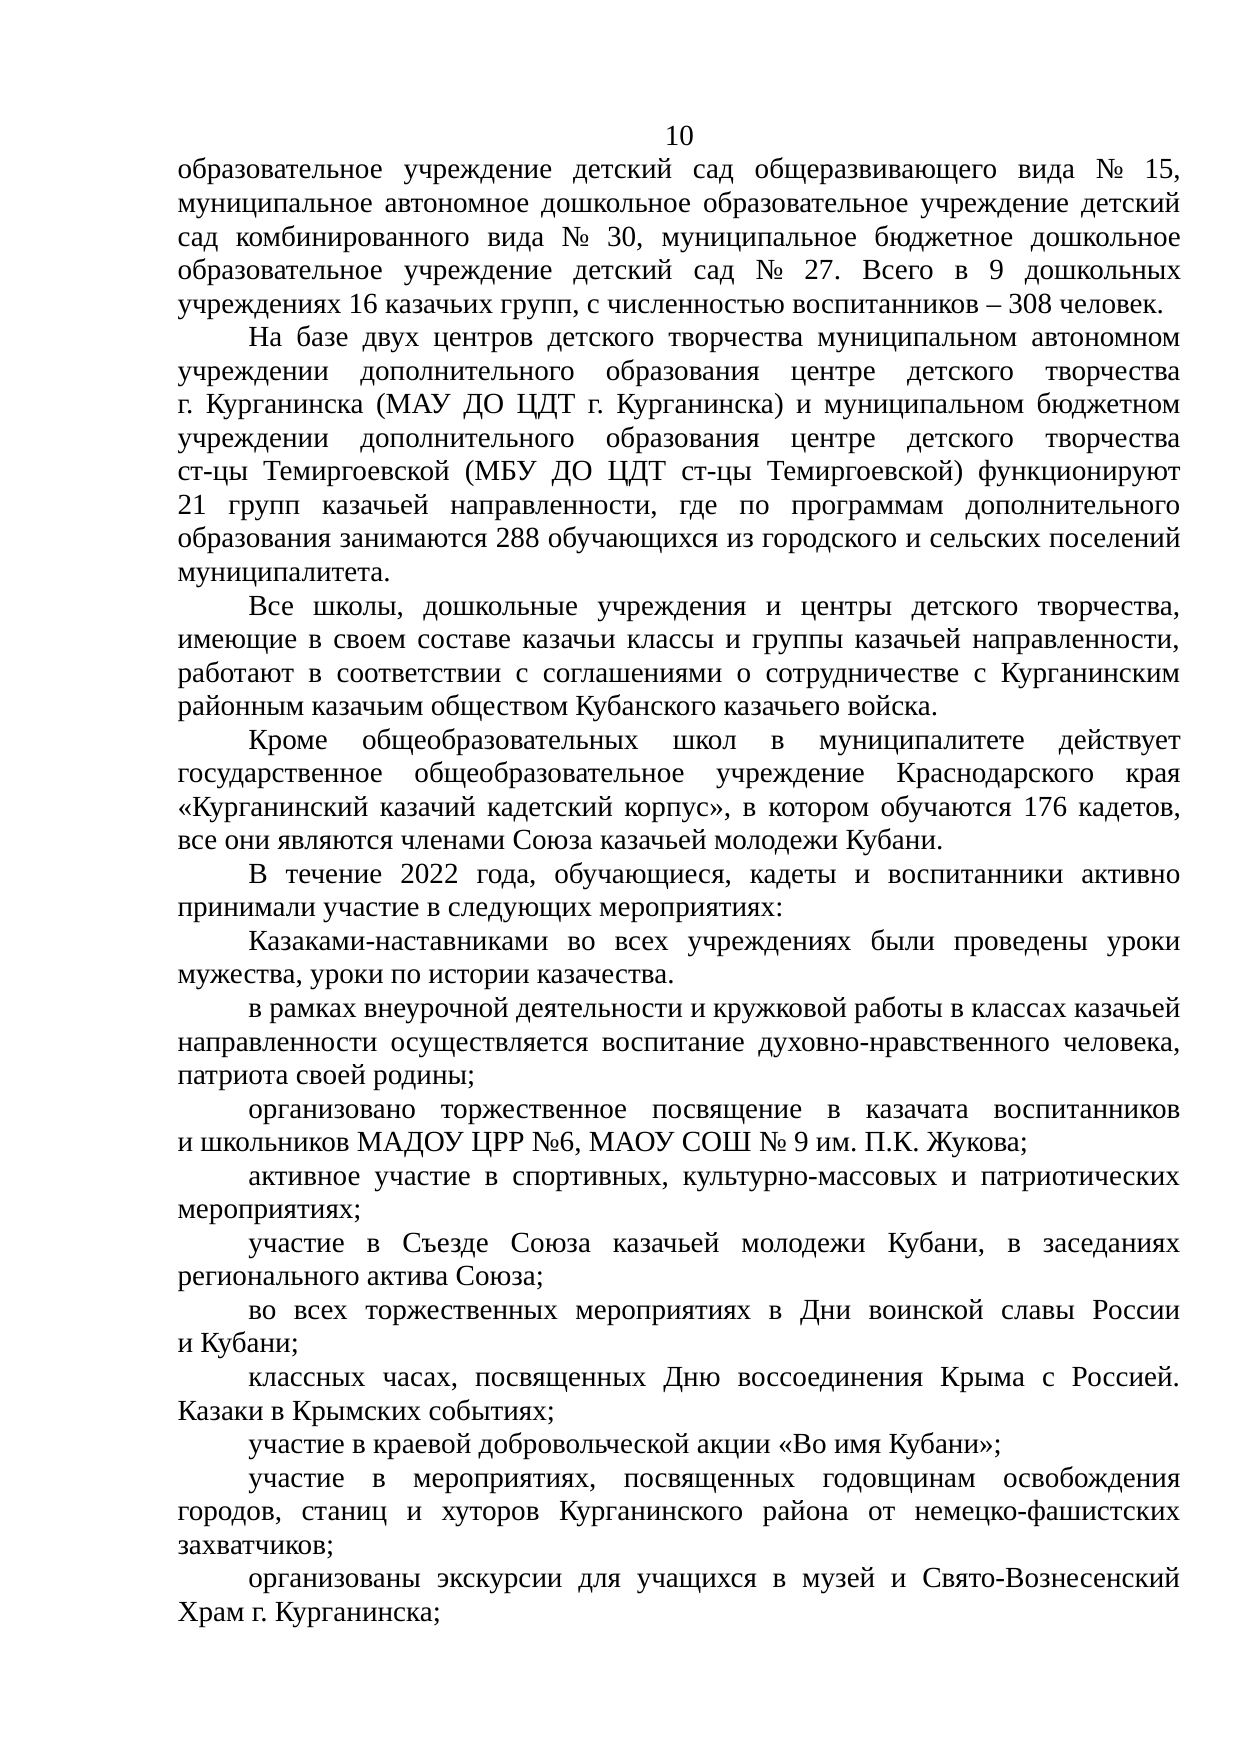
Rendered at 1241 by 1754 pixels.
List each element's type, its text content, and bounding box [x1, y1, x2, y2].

text Кроме общеобразовательных школ в муниципалитете действует государственное общеобразовательное учреждение Краснодарского края «Курганинский казачий кадетский корпус», в котором обучаются 176 кадетов, все они являются членами Союза казачьей молодежи Кубани. [177, 722, 1181, 856]
text в рамках внеурочной деятельности и кружковой работы в классах казачьей направленности осуществляется воспитание духовно-нравственного человека, патриота своей родины; [177, 990, 1181, 1091]
text В течение 2022 года, обучающиеся, кадеты и воспитанники активно принимали участие в следующих мероприятиях: [177, 856, 1181, 923]
text классных часах, посвященных Дню воссоединения Крыма с Россией. Казаки в Крымских событиях; [177, 1359, 1181, 1426]
text На базе двух центров детского творчества муниципальном автономном учреждении дополнительного образования центре детского творчества г. Курганинска (МАУ ДО ЦДТ г. Курганинска) и муниципальном бюджетном учреждении дополнительного образования центре детского творчества ст-цы Темиргоевской (МБУ ДО ЦДТ ст-цы Темиргоевской) функционируют 21 групп казачьей направленности, где по программам дополнительного образования занимаются 288 обучающихся из городского и сельских поселений муниципалитета. [177, 319, 1181, 588]
text образовательное учреждение детский сад общеразвивающего вида № 15, муниципальное автономное дошкольное образовательное учреждение детский сад комбинированного вида № 30, муниципальное бюджетное дошкольное образовательное учреждение детский сад № 27. Всего в 9 дошкольных учреждениях 16 казачьих групп, с численностью воспитанников – 308 человек. [177, 152, 1181, 319]
text участие в краевой добровольческой акции «Во имя Кубани»; [177, 1426, 1181, 1460]
text участие в мероприятиях, посвященных годовщинам освобождения городов, станиц и хуторов Курганинского района от немецко-фашистских захватчиков; [177, 1460, 1181, 1560]
text активное участие в спортивных, культурно-массовых и патриотических мероприятиях; [177, 1158, 1181, 1225]
text организовано торжественное посвящение в казачата воспитанников и школьников МАДОУ ЦРР №6, МАОУ СОШ № 9 им. П.К. Жукова; [177, 1091, 1181, 1158]
text участие в Съезде Союза казачьей молодежи Кубани, в заседаниях регионального актива Союза; [177, 1225, 1181, 1292]
text организованы экскурсии для учащихся в музей и Свято-Вознесенский Храм г. Курганинска; [177, 1560, 1181, 1627]
text во всех торжественных мероприятиях в Дни воинской славы России и Кубани; [177, 1292, 1181, 1359]
text Все школы, дошкольные учреждения и центры детского творчества, имеющие в своем составе казачьи классы и группы казачьей направленности, работают в соответствии с соглашениями о сотрудничестве с Курганинским районным казачьим обществом Кубанского казачьего войска. [177, 588, 1181, 722]
text Казаками-наставниками во всех учреждениях были проведены уроки мужества, уроки по истории казачества. [177, 923, 1181, 990]
